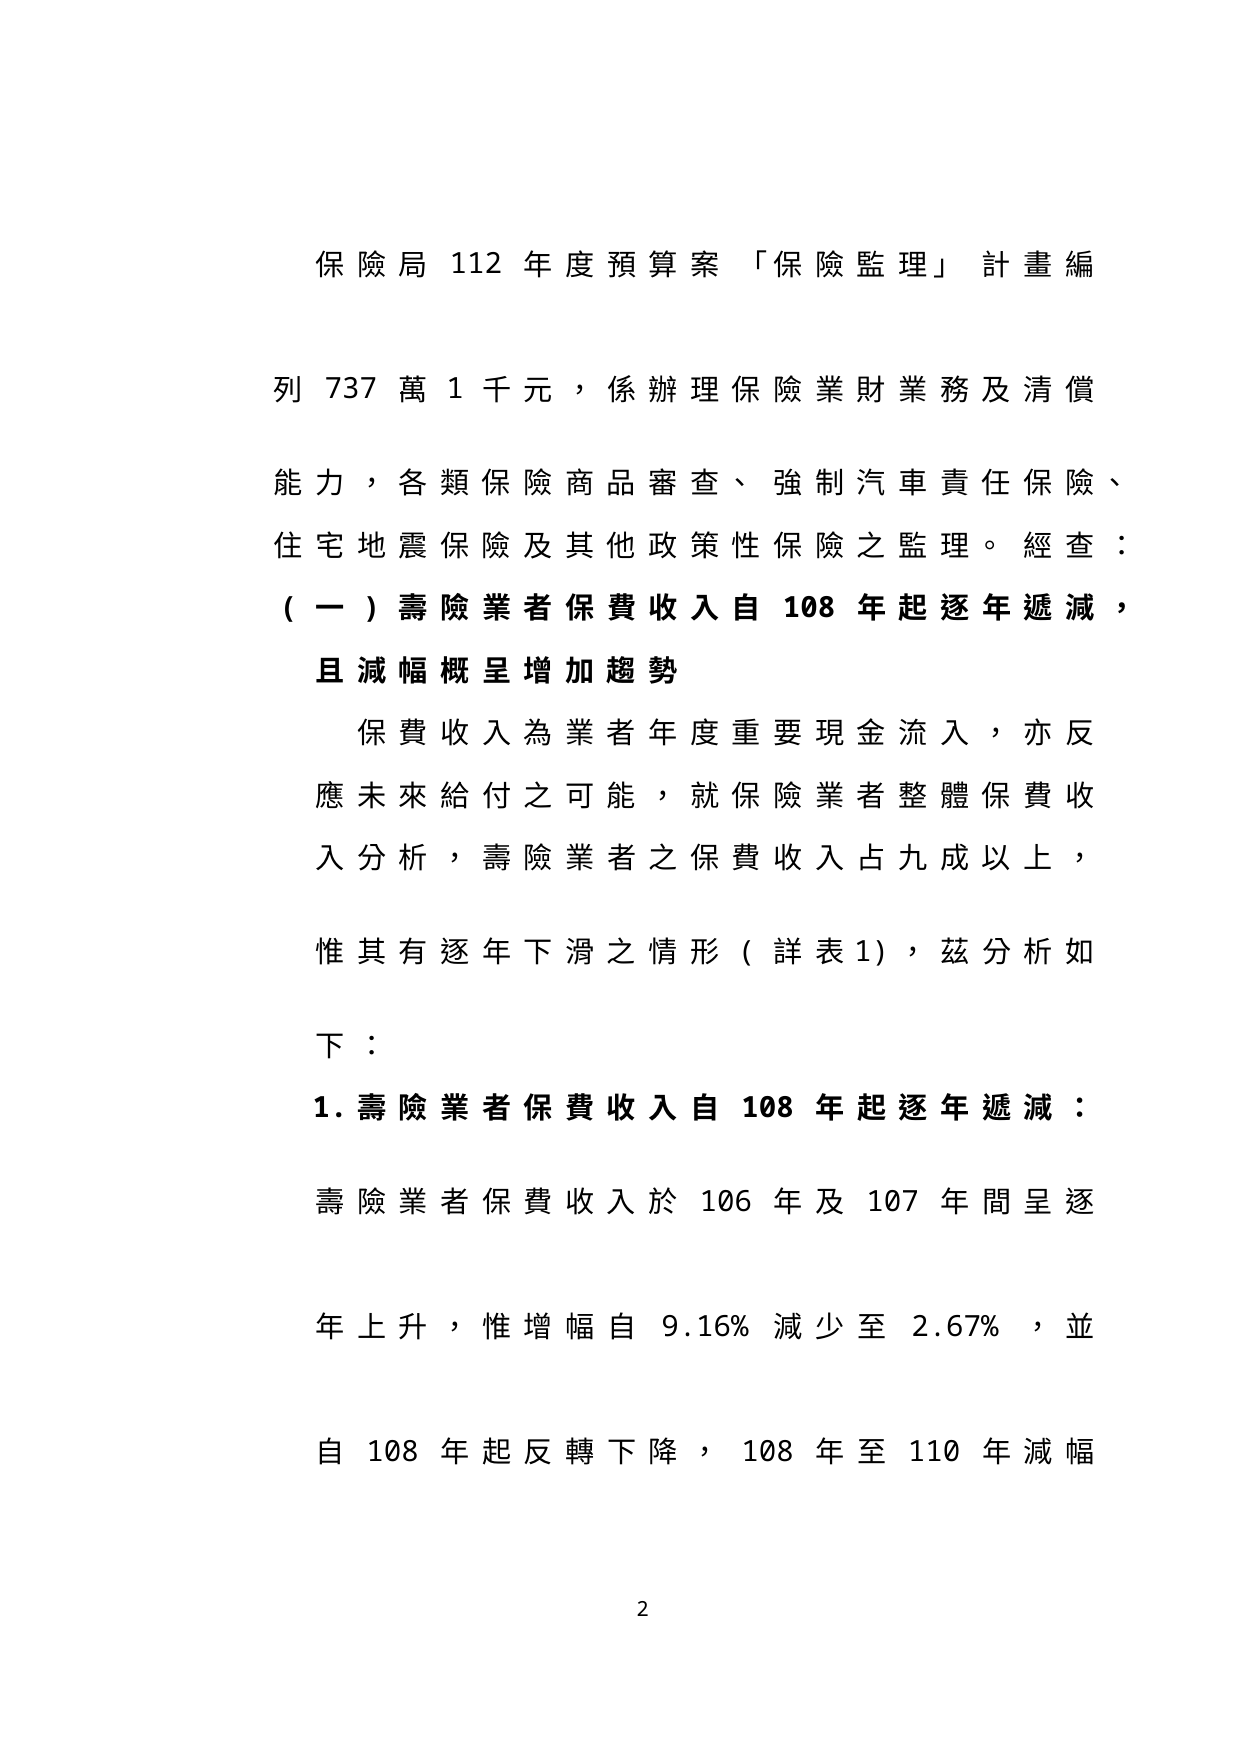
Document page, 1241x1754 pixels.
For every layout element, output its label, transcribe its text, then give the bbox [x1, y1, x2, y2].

text 保費收入為業者年度重要現金流入，亦反應未來給付之可能，就保險業者整體保費收入分析，壽險業者之保費收入占九成以上，惟其有逐年下滑之情形(詳表1)，茲分析如下： [272, 689, 1101, 1064]
text 保險局112年度預算案「保險監理」計畫編列737萬1千元，係辦理保險業財業務及清償能力，各類保險商品審查、強制汽車責任保險、住宅地震保險及其他政策性保險之監理。經查： [243, 189, 1101, 564]
text (一)壽險業者保費收入自108年起逐年遞減，且減幅概呈增加趨勢 [243, 564, 1101, 689]
text 1.壽險業者保費收入自108年起逐年遞減：壽險業者保費收入於106年及107年間呈逐年上升，惟增幅自9.16%減少至2.67%，並自108年起反轉下降，108年至110年減幅 [272, 1064, 1101, 1502]
